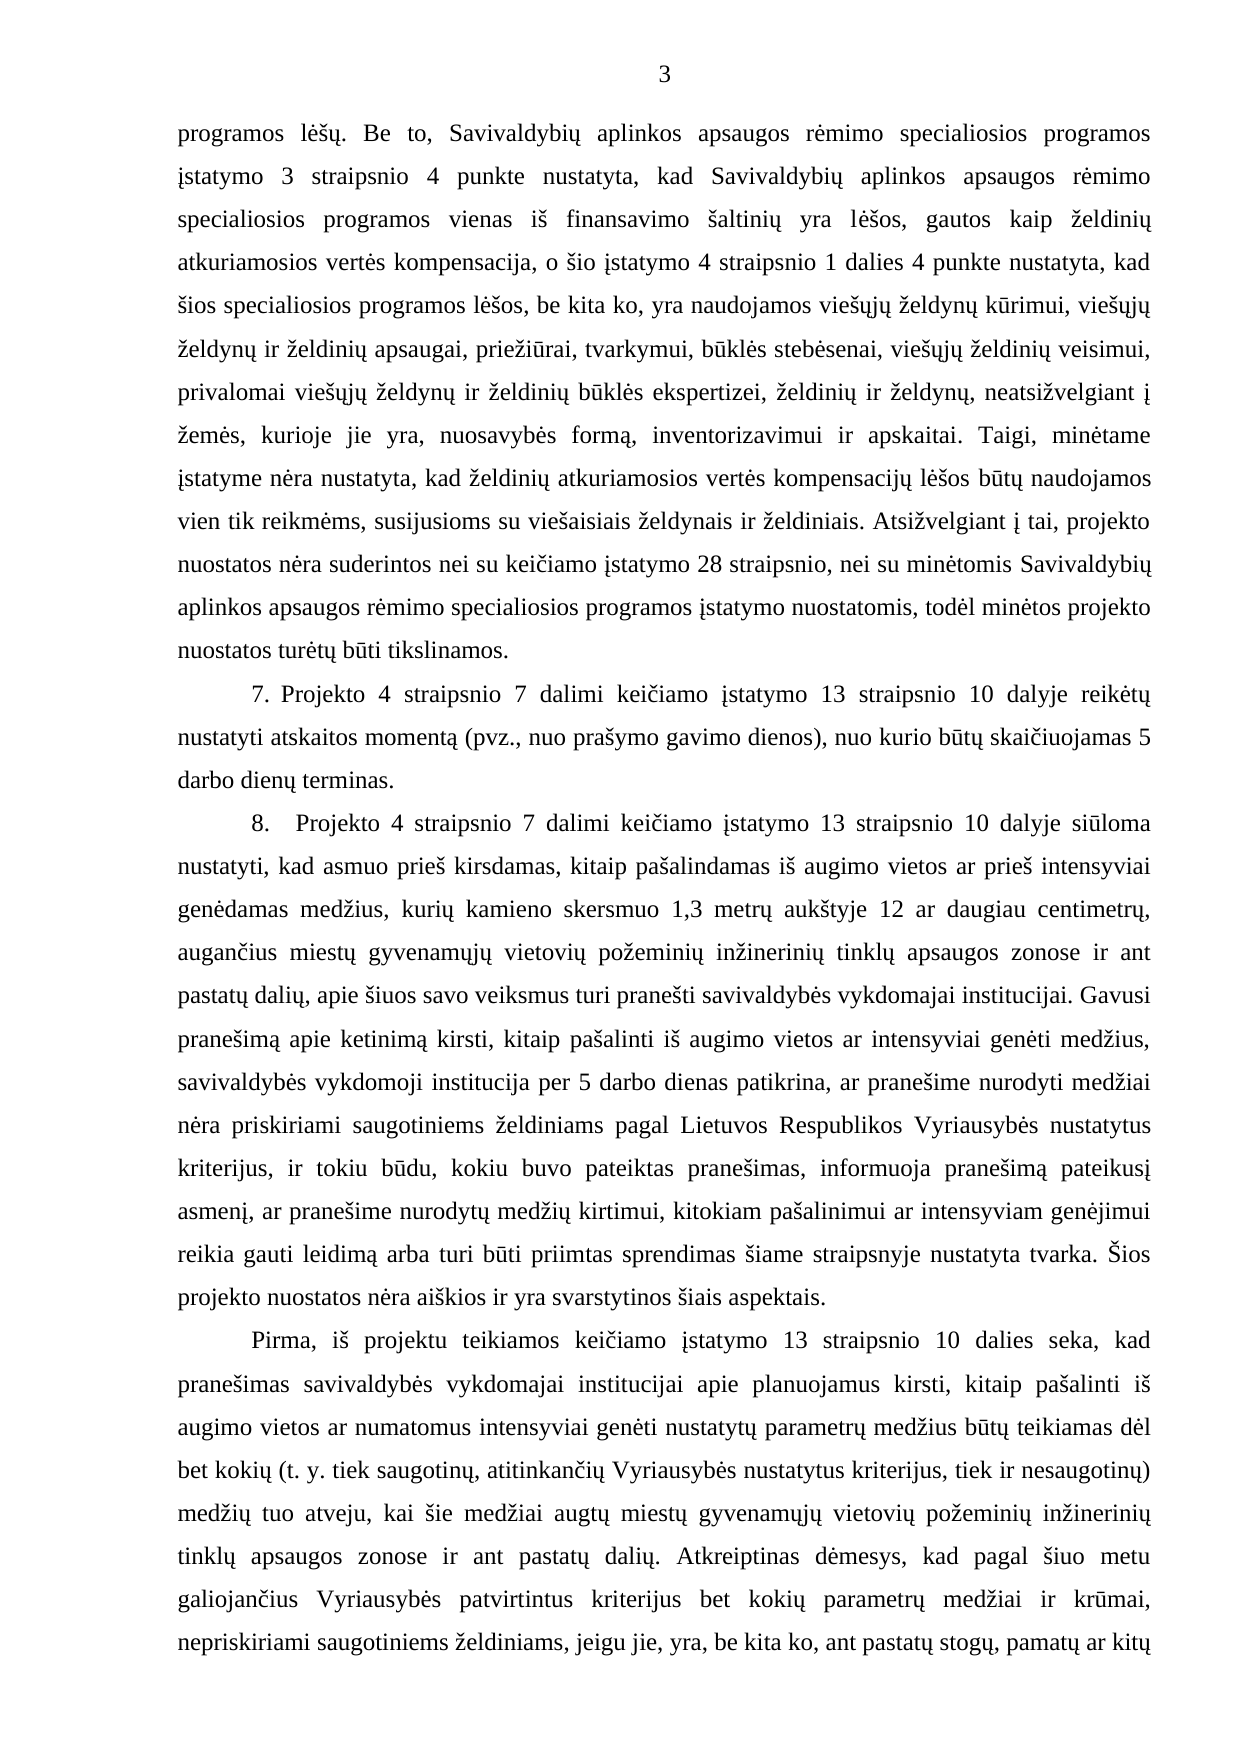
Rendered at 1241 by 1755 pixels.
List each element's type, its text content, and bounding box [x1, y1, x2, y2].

list programos lėšų. Be to, Savivaldybių aplinkos apsaugos rėmimo specialiosios programos įstatymo 3 straipsnio 4 punkte nustatyta, kad Savivaldybių aplinkos apsaugos rėmimo specialiosios programos vienas iš finansavimo šaltinių yra lėšos, gautos kaip želdinių atkuriamosios vertės kompensacija, o šio įstatymo 4 straipsnio 1 dalies 4 punkte nustatyta, kad šios specialiosios programos lėšos, be kita ko, yra naudojamos viešųjų želdynų kūrimui, viešųjų želdynų ir želdinių apsaugai, priežiūrai, tvarkymui, būklės stebėsenai, viešųjų želdinių veisimui, privalomai viešųjų želdynų ir želdinių būklės ekspertizei, želdinių ir želdynų, neatsižvelgiant į žemės, kurioje jie yra, nuosavybės formą, inventorizavimui ir apskaitai. Taigi, minėtame įstatyme nėra nustatyta, kad želdinių atkuriamosios vertės kompensacijų lėšos būtų naudojamos vien tik reikmėms, susijusioms su viešaisiais želdynais ir želdiniais. Atsižvelgiant į tai, projekto nuostatos nėra suderintos nei su keičiamo įstatymo 28 straipsnio, nei su minėtomis Savivaldybių aplinkos apsaugos rėmimo specialiosios programos įstatymo nuostatomis, todėl minėtos projekto nuostatos turėtų būti tikslinamos. [177, 118, 1152, 664]
list Projekto 4 straipsnio 7 dalimi keičiamo įstatymo 13 straipsnio 10 dalyje reikėtų nustatyti atskaitos momentą (pvz., nuo prašymo gavimo dienos), nuo kurio būtų skaičiuojamas 5 darbo dienų terminas. [177, 679, 1152, 794]
list Projekto 4 straipsnio 7 dalimi keičiamo įstatymo 13 straipsnio 10 dalyje siūloma nustatyti, kad asmuo prieš kirsdamas, kitaip pašalindamas iš augimo vietos ar prieš intensyviai genėdamas medžius, kurių kamieno skersmuo 1,3 metrų aukštyje 12 ar daugiau centimetrų, augančius miestų gyvenamųjų vietovių požeminių inžinerinių tinklų apsaugos zonose ir ant pastatų dalių, apie šiuos savo veiksmus turi pranešti savivaldybės vykdomajai institucijai. Gavusi pranešimą apie ketinimą kirsti, kitaip pašalinti iš augimo vietos ar intensyviai genėti medžius, savivaldybės vykdomoji institucija per 5 darbo dienas patikrina, ar pranešime nurodyti medžiai nėra priskiriami saugotiniems želdiniams pagal Lietuvos Respublikos Vyriausybės nustatytus kriterijus, ir tokiu būdu, kokiu buvo pateiktas pranešimas, informuoja pranešimą pateikusį asmenį, ar pranešime nurodytų medžių kirtimui, kitokiam pašalinimui ar intensyviam genėjimui reikia gauti leidimą arba turi būti priimtas sprendimas šiame straipsnyje nustatyta tvarka. Šios projekto nuostatos nėra aiškios ir yra svarstytinos šiais aspektais. [177, 808, 1152, 1311]
list Pirma, iš projektu teikiamos keičiamo įstatymo 13 straipsnio 10 dalies seka, kad pranešimas savivaldybės vykdomajai institucijai apie planuojamus kirsti, kitaip pašalinti iš augimo vietos ar numatomus intensyviai genėti nustatytų parametrų medžius būtų teikiamas dėl bet kokių (t. y. tiek saugotinų, atitinkančių Vyriausybės nustatytus kriterijus, tiek ir nesaugotinų) medžių tuo atveju, kai šie medžiai augtų miestų gyvenamųjų vietovių požeminių inžinerinių tinklų apsaugos zonose ir ant pastatų dalių. Atkreiptinas dėmesys, kad pagal šiuo metu galiojančius Vyriausybės patvirtintus kriterijus bet kokių parametrų medžiai ir krūmai, nepriskiriami saugotiniems želdiniams, jeigu jie, yra, be kita ko, ant pastatų stogų, pamatų ar kitų [177, 1326, 1152, 1656]
